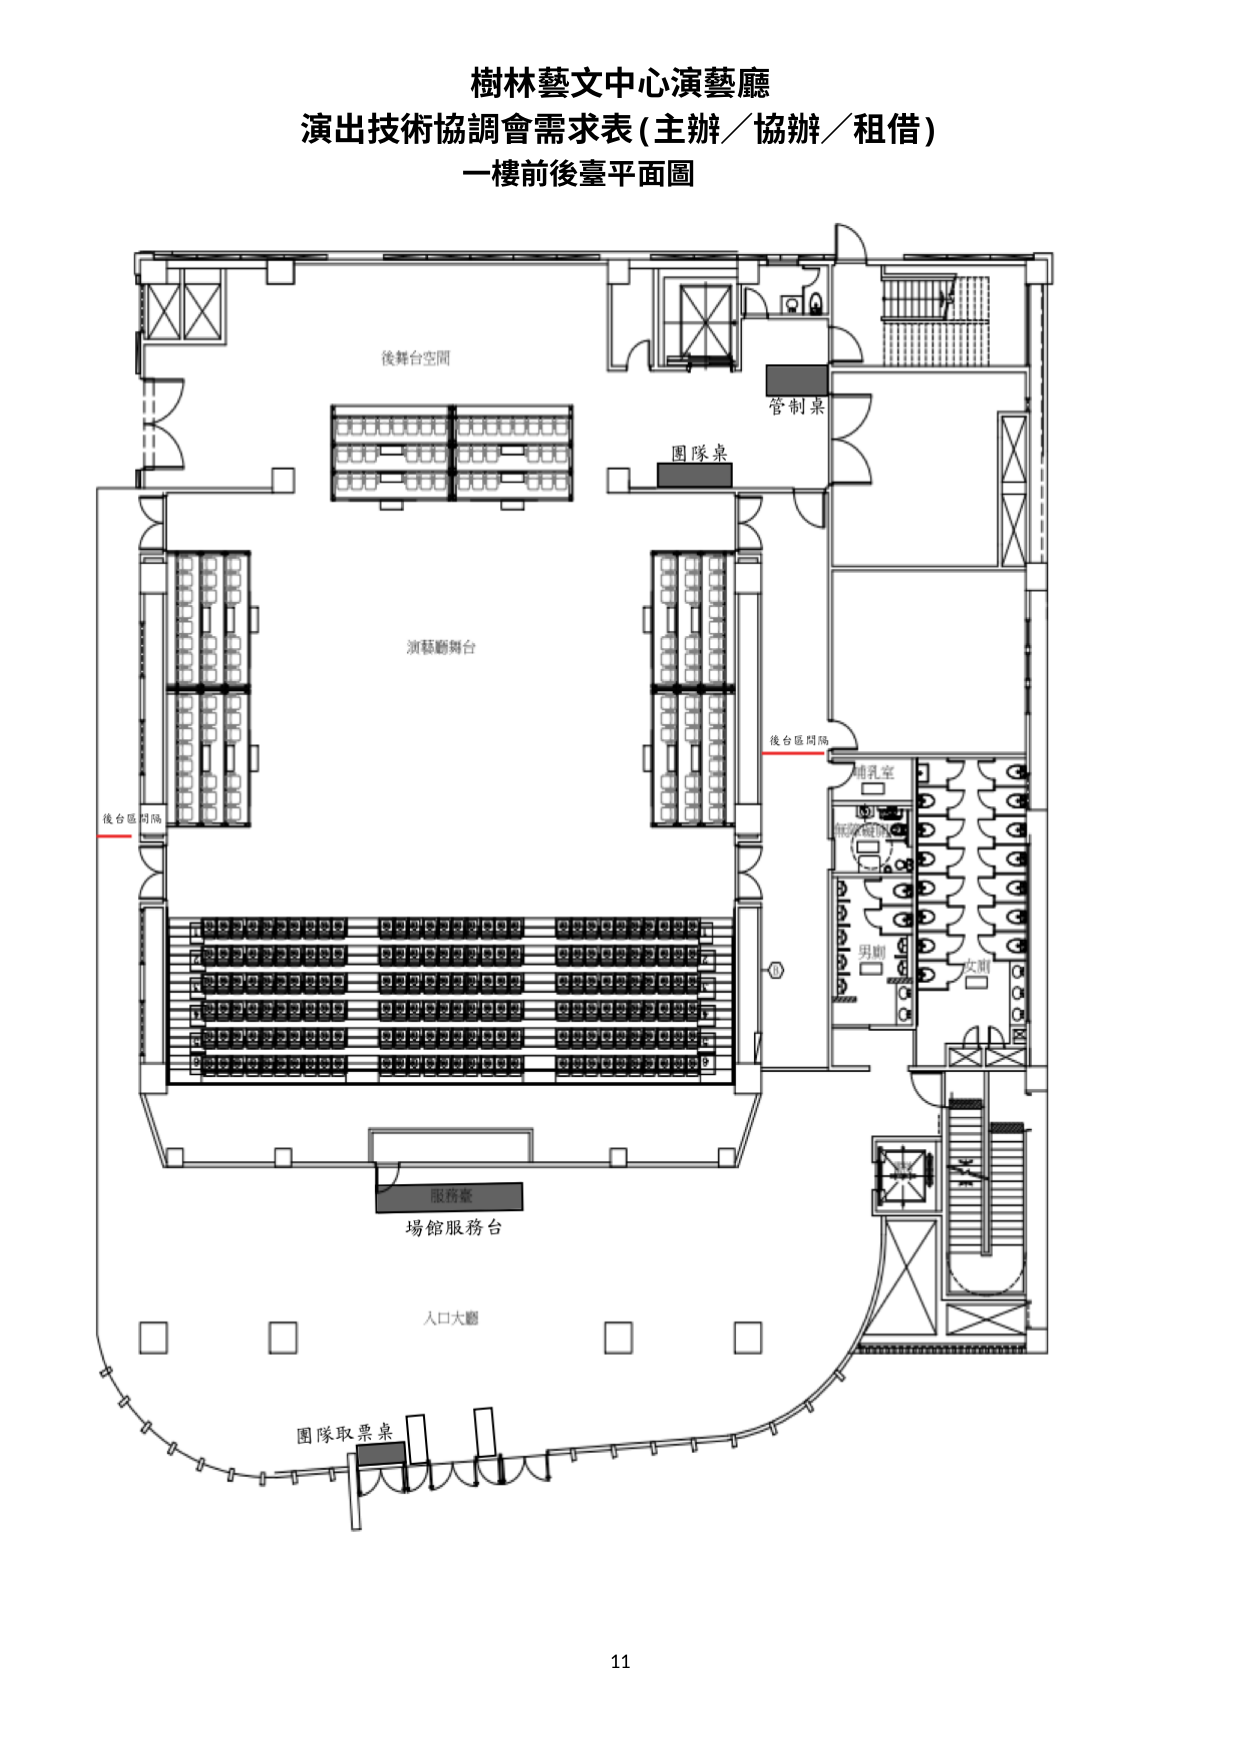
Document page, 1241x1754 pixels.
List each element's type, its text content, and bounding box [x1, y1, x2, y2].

picture [70, 193, 1088, 1540]
text 一樓前後臺平面圖 [59, 151, 1098, 193]
